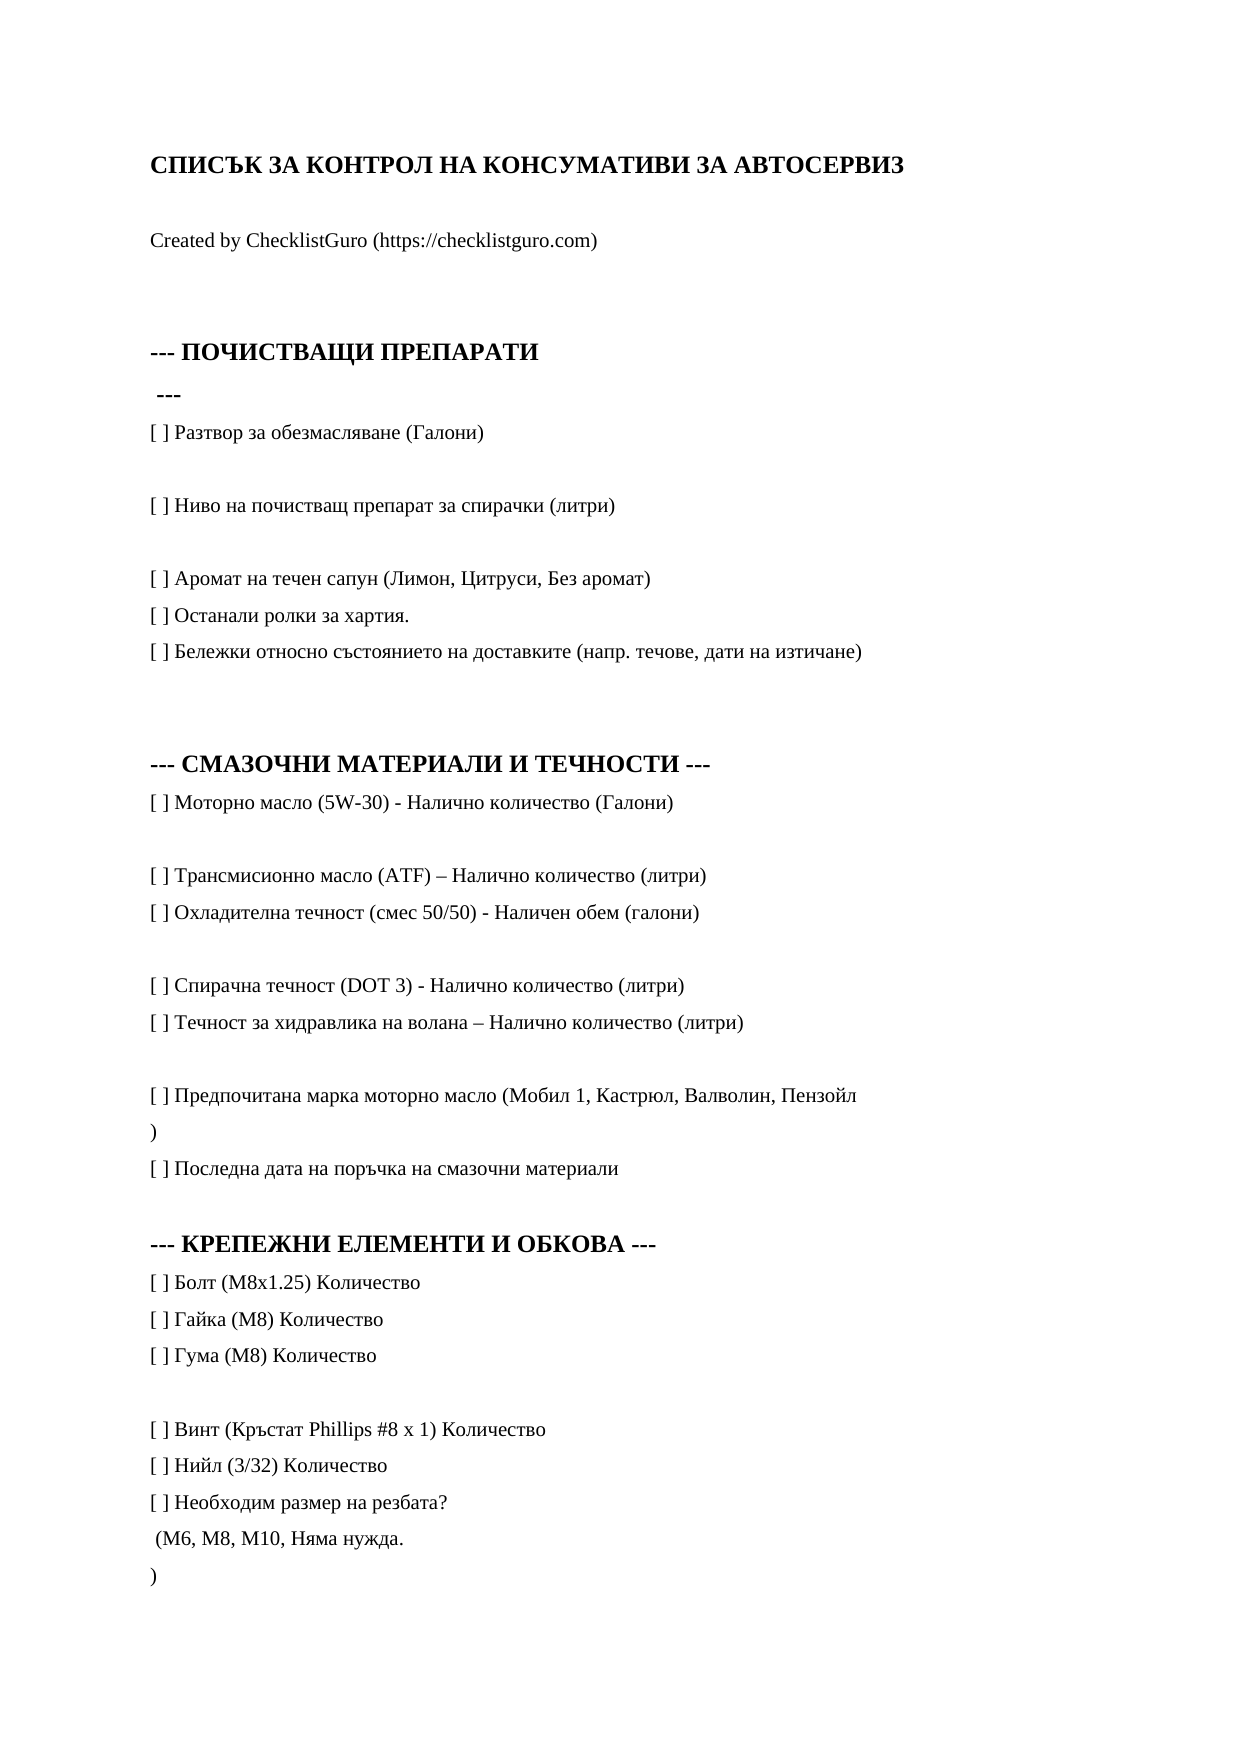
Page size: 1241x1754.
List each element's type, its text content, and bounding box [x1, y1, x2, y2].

text Created by ChecklistGuro (https://checklistguro.com) [150, 228, 1090, 252]
text --- СМАЗОЧНИ МАТЕРИАЛИ И ТЕЧНОСТИ --- [150, 749, 1090, 778]
text [ ] Разтвор за обезмасляване (Галони) [150, 420, 1090, 444]
text [ ] Гума (М8) Количество [150, 1343, 1090, 1367]
text [ ] Предпочитана марка моторно масло (Мобил 1, Кастрюл, Валволин, Пензойл [150, 1083, 1090, 1107]
text СПИСЪК ЗА КОНТРОЛ НА КОНСУМАТИВИ ЗА АВТОСЕРВИЗ [150, 150, 1090, 179]
text (М6, М8, M10, Няма нужда. [150, 1526, 1090, 1550]
text [ ] Моторно масло (5W-30) - Налично количество (Галони) [150, 790, 1090, 814]
text [ ] Охладителна течност (смес 50/50) - Наличен обем (галони) [150, 900, 1090, 924]
text [ ] Последна дата на поръчка на смазочни материали [150, 1156, 1090, 1180]
text --- КРЕПЕЖНИ ЕЛЕМЕНТИ И ОБКОВА --- [150, 1229, 1090, 1258]
text [ ] Бележки относно състоянието на доставките (напр. течове, дати на изтичане) [150, 639, 1090, 663]
text [ ] Винт (Кръстат Phillips #8 x 1) Количество [150, 1417, 1090, 1441]
text --- [150, 379, 1090, 407]
text [ ] Болт (M8x1.25) Количество [150, 1270, 1090, 1294]
text [ ] Гайка (M8) Количество [150, 1307, 1090, 1331]
text [ ] Ниво на почистващ препарат за спирачки (литри) [150, 493, 1090, 517]
text [ ] Трансмисионно масло (ATF) – Налично количество (литри) [150, 863, 1090, 887]
text [ ] Спирачна течност (DOT 3) - Налично количество (литри) [150, 973, 1090, 997]
text ) [150, 1119, 1090, 1143]
text [ ] Нийл (3/32) Количество [150, 1453, 1090, 1477]
text --- ПОЧИСТВАЩИ ПРЕПАРАТИ [150, 337, 1090, 366]
text [ ] Течност за хидравлика на волана – Налично количество (литри) [150, 1010, 1090, 1034]
text ) [150, 1563, 1090, 1587]
text [ ] Необходим размер на резбата? [150, 1490, 1090, 1514]
text [ ] Останали ролки за хартия. [150, 603, 1090, 627]
text [ ] Аромат на течен сапун (Лимон, Цитруси, Без аромат) [150, 566, 1090, 590]
